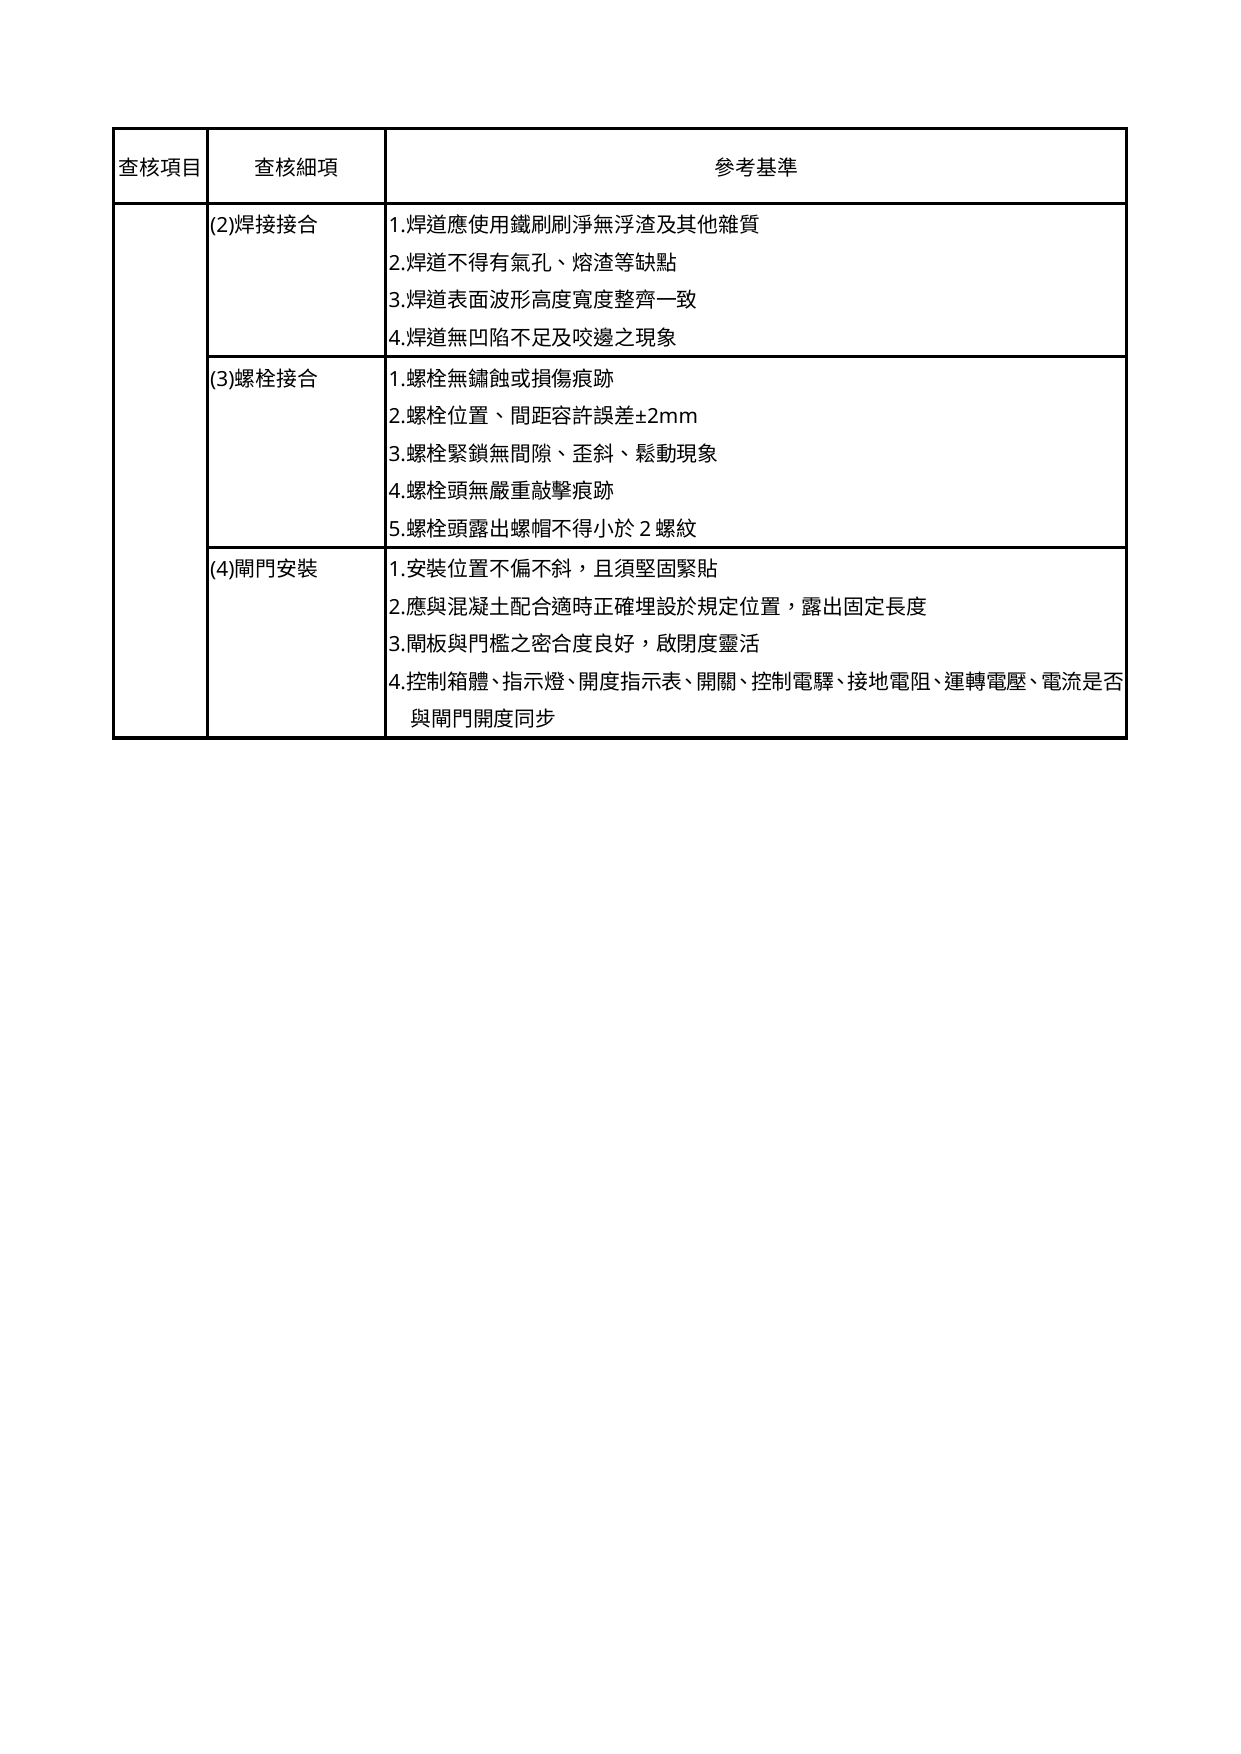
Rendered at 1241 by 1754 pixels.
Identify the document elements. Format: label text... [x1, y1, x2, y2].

table_header 查核項目 [115, 130, 206, 202]
table_cell [115, 205, 206, 736]
table_cell 1.螺栓無鏽蝕或損傷痕跡 2.螺栓位置、間距容許誤差±2mm 3.螺栓緊鎖無間隙、歪斜、鬆動現象 4.螺栓頭無嚴重敲擊痕跡 5.螺栓頭露出螺帽不得小於2螺紋 [387, 358, 1125, 546]
table_cell 1.焊道應使用鐵刷刷淨無浮渣及其他雜質 2.焊道不得有氣孔、熔渣等缺點 3.焊道表面波形高度寬度整齊一致 4.焊道無凹陷不足及咬邊之現象 [387, 205, 1125, 355]
table_cell (3)螺栓接合 [209, 358, 384, 546]
table_cell (4)閘門安裝 [209, 549, 384, 736]
table_cell (2)焊接接合 [209, 205, 384, 355]
table_header 參考基準 [387, 130, 1125, 202]
table_cell 1.安裝位置不偏不斜，且須堅固緊貼 2.應與混凝土配合適時正確埋設於規定位置，露出固定長度 3.閘板與門檻之密合度良好，啟閉度靈活 4.控制箱體、指示燈、開度指示表、開關、控制電驛、接地電阻、運轉電壓、電流是否與閘門開度同步 [387, 549, 1125, 736]
table_header 查核細項 [209, 130, 384, 202]
